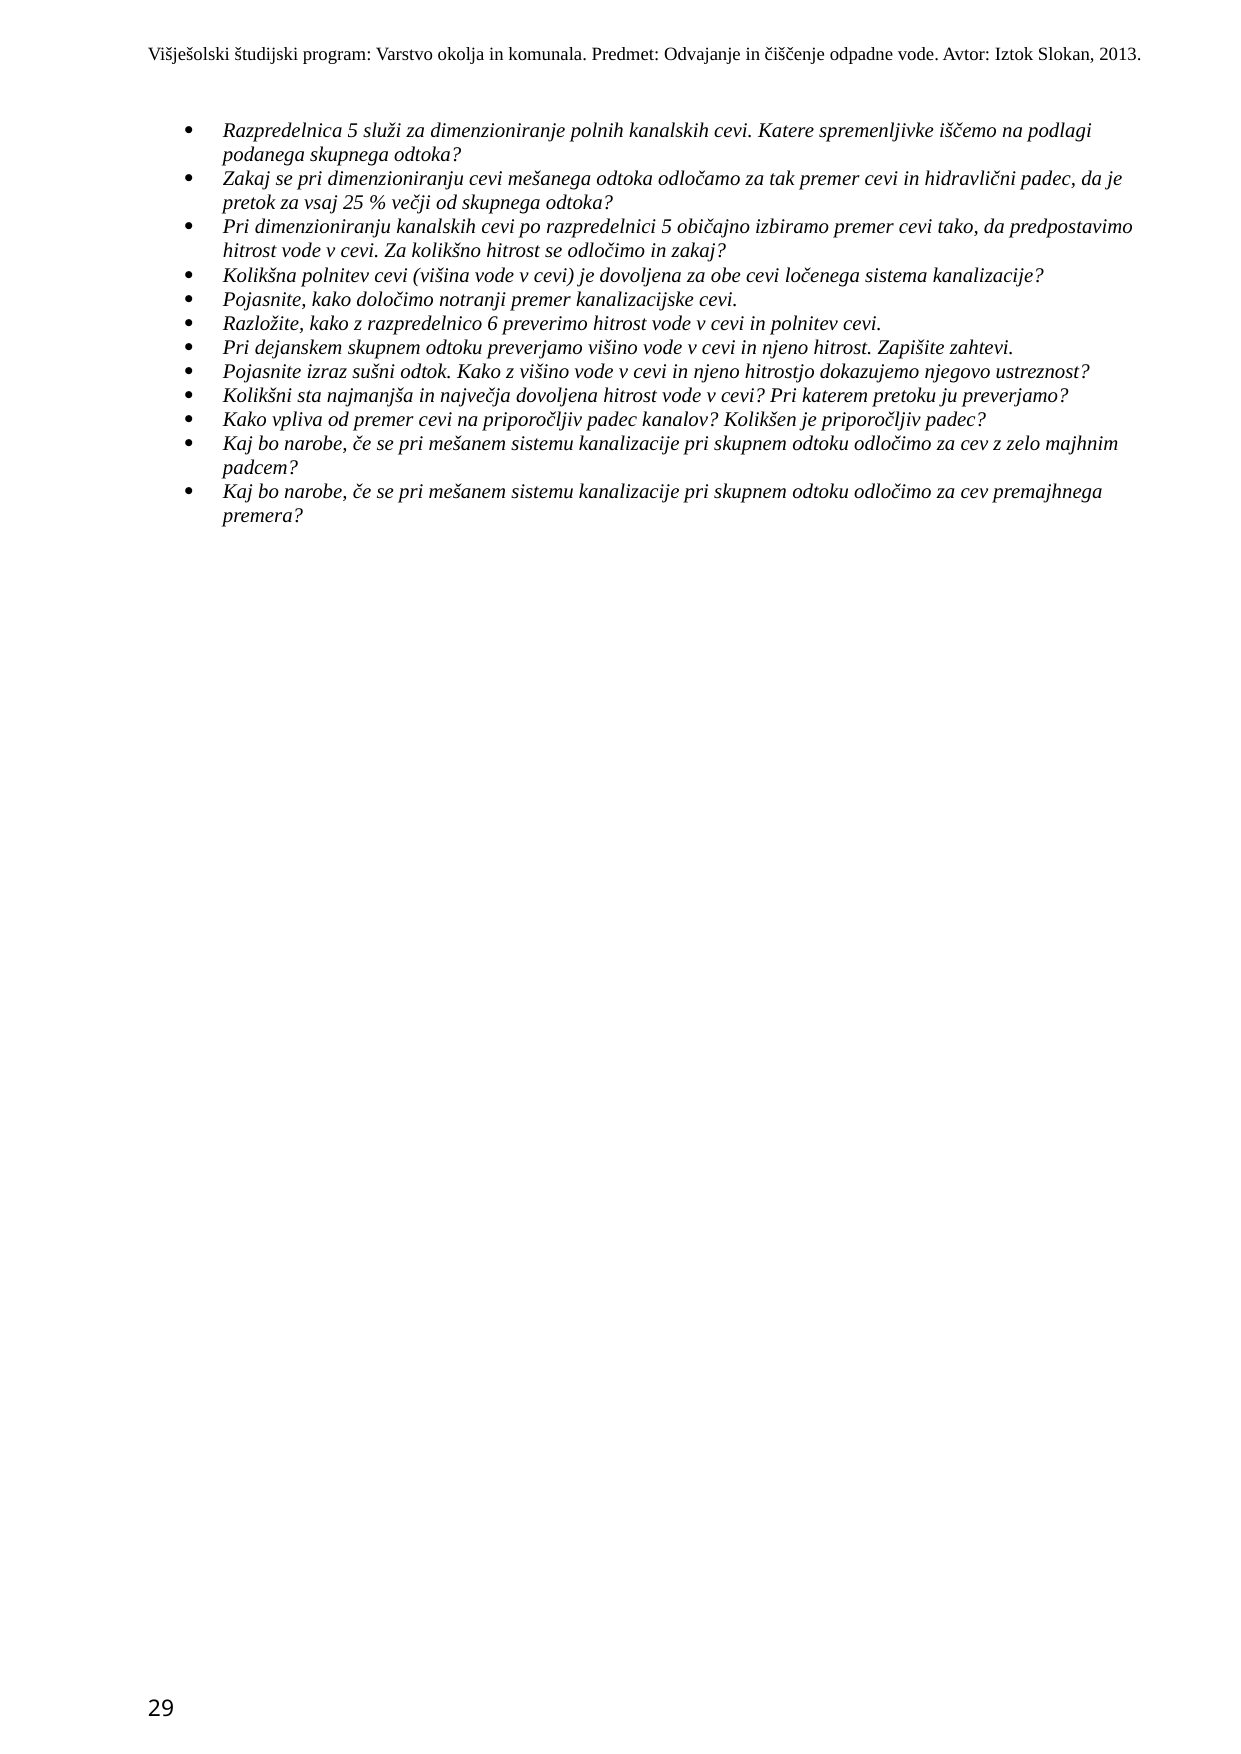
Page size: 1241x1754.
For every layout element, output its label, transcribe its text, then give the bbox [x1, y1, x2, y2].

list Kolikšni sta najmanjša in največja dovoljena hitrost vode v cevi? Pri katerem pretoku ju preverjamo? [185, 383, 1152, 407]
list Kolikšna polnitev cevi (višina vode v cevi) je dovoljena za obe cevi ločenega sistema kanalizacije? [185, 262, 1152, 287]
list Kako vpliva od premer cevi na priporočljiv padec kanalov? Kolikšen je priporočljiv padec? [185, 407, 1152, 431]
list Kaj bo narobe, če se pri mešanem sistemu kanalizacije pri skupnem odtoku odločimo za cev z zelo majhnim padcem? [185, 431, 1152, 479]
list Kaj bo narobe, če se pri mešanem sistemu kanalizacije pri skupnem odtoku odločimo za cev premajhnega premera? [185, 479, 1152, 527]
list Pojasnite izraz sušni odtok. Kako z višino vode v cevi in njeno hitrostjo dokazujemo njegovo ustreznost? [185, 359, 1152, 383]
list Pri dejanskem skupnem odtoku preverjamo višino vode v cevi in njeno hitrost. Zapišite zahtevi. [185, 335, 1152, 359]
list Zakaj se pri dimenzioniranju cevi mešanega odtoka odločamo za tak premer cevi in hidravlični padec, da je pretok za vsaj 25 % večji od skupnega odtoka? [185, 166, 1152, 214]
list Pojasnite, kako določimo notranji premer kanalizacijske cevi. [185, 287, 1152, 311]
list Pri dimenzioniranju kanalskih cevi po razpredelnici 5 običajno izbiramo premer cevi tako, da predpostavimo hitrost vode v cevi. Za kolikšno hitrost se odločimo in zakaj? [185, 214, 1152, 262]
list Razpredelnica 5 služi za dimenzioniranje polnih kanalskih cevi. Katere spremenljivke iščemo na podlagi podanega skupnega odtoka? [185, 118, 1152, 166]
list Razložite, kako z razpredelnico 6 preverimo hitrost vode v cevi in polnitev cevi. [185, 311, 1152, 335]
